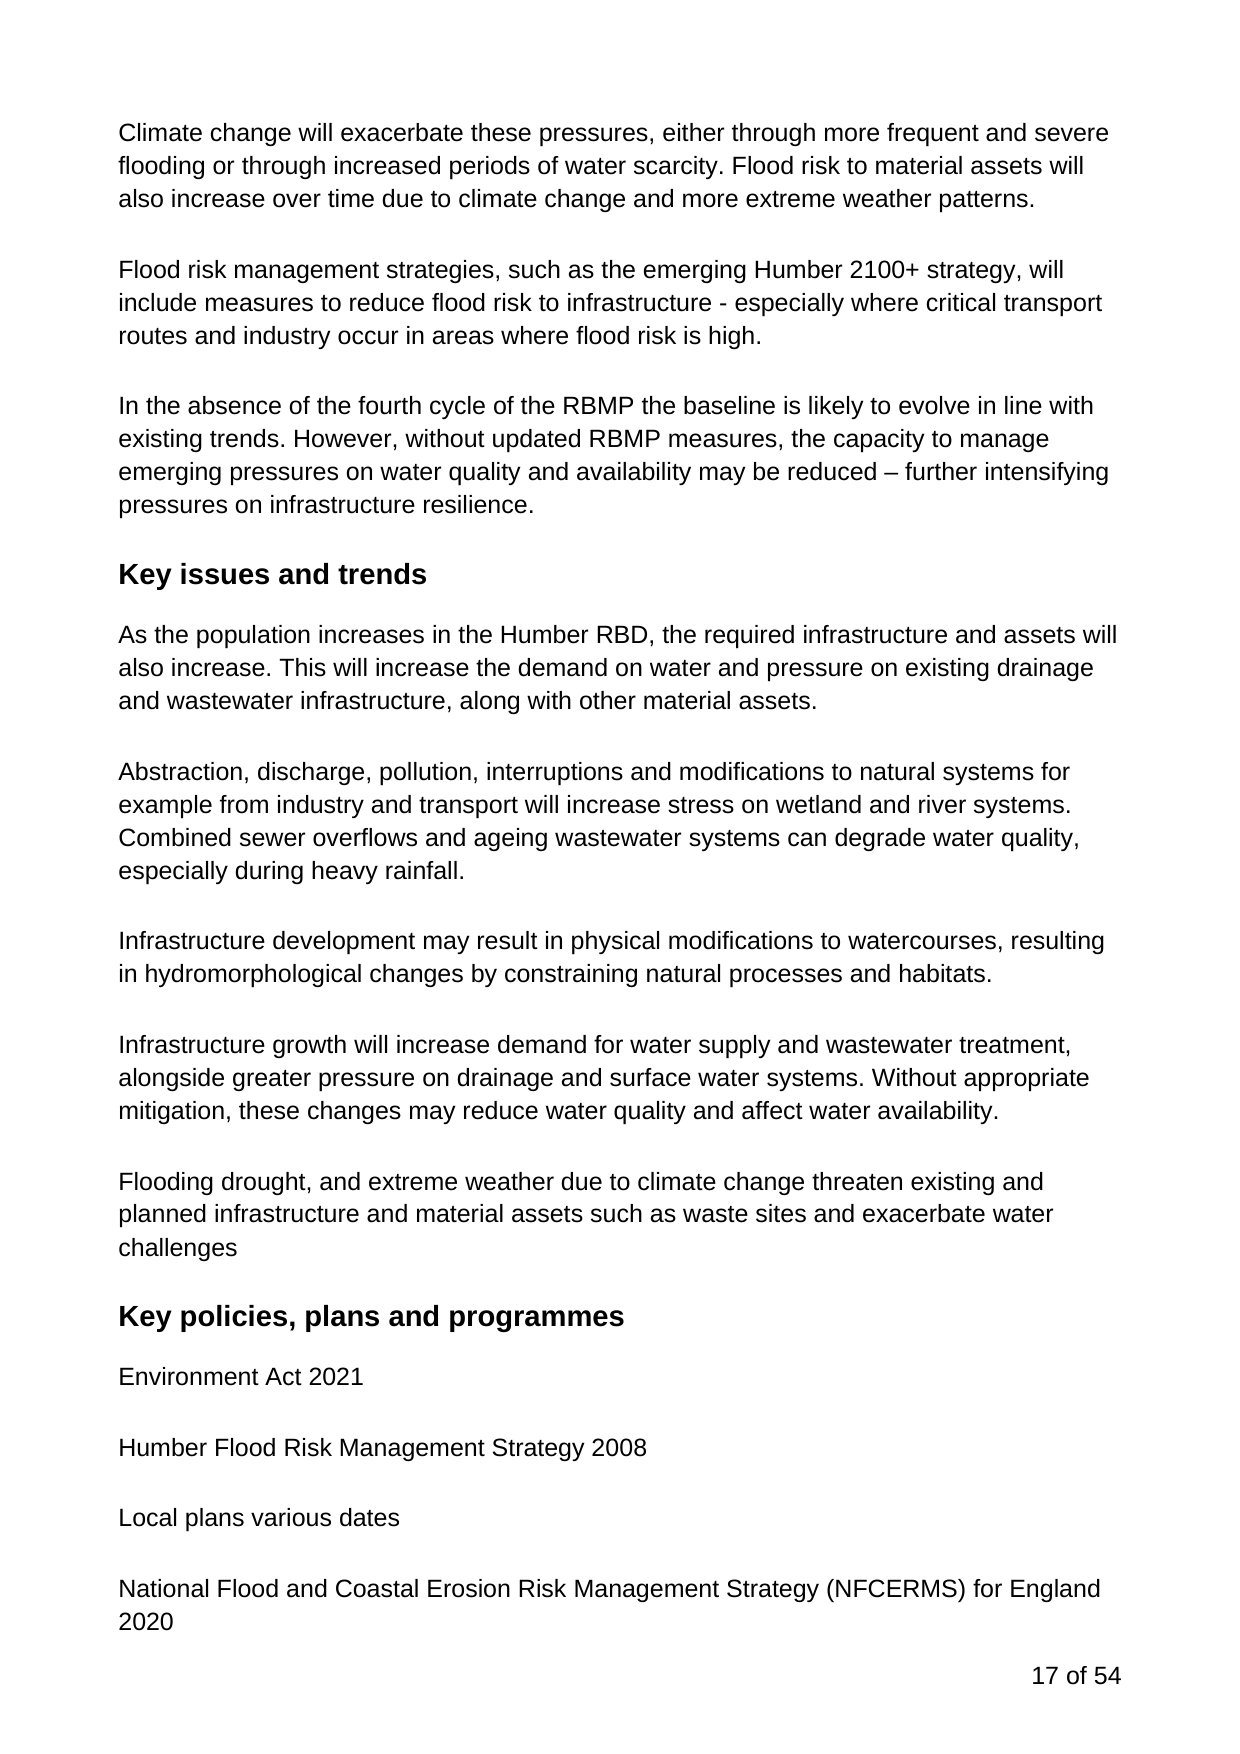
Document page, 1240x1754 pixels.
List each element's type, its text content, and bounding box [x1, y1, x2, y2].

text As the population increases in the Humber RBD, the required infrastructure and assets will also increase. This will increase the demand on water and pressure on existing drainage and wastewater infrastructure, along with other material assets. [118, 620, 1121, 715]
text Flood risk management strategies, such as the emerging Humber 2100+ strategy, will include measures to reduce flood risk to infrastructure - especially where critical transport routes and industry occur in areas where flood risk is high. [118, 255, 1121, 349]
text Infrastructure growth will increase demand for water supply and wastewater treatment, alongside greater pressure on drainage and surface water systems. Without appropriate mitigation, these changes may reduce water quality and affect water availability. [118, 1030, 1121, 1125]
text Environment Act 2021 [118, 1362, 1121, 1391]
subtitle Key policies, plans and programmes [118, 1299, 1121, 1332]
text Humber Flood Risk Management Strategy 2008 [118, 1433, 1121, 1462]
text National Flood and Coastal Erosion Risk Management Strategy (NFCERMS) for England 2020 [118, 1574, 1121, 1636]
text Infrastructure development may result in physical modifications to watercourses, resulting in hydromorphological changes by constraining natural processes and habitats. [118, 926, 1121, 988]
text Abstraction, discharge, pollution, interruptions and modifications to natural systems for example from industry and transport will increase stress on wetland and river systems. Combined sewer overflows and ageing wastewater systems can degrade water quality, especially during heavy rainfall. [118, 757, 1121, 884]
text Climate change will exacerbate these pressures, either through more frequent and severe flooding or through increased periods of water scarcity. Flood risk to material assets will also increase over time due to climate change and more extreme weather patterns. [118, 118, 1121, 213]
text Flooding drought, and extreme weather due to climate change threaten existing and planned infrastructure and material assets such as waste sites and exacerbate water challenges [118, 1166, 1121, 1261]
subtitle Key issues and trends [118, 557, 1121, 590]
text Local plans various dates [118, 1503, 1121, 1532]
text In the absence of the fourth cycle of the RBMP the baseline is likely to evolve in line with existing trends. However, without updated RBMP measures, the capacity to manage emerging pressures on water quality and availability may be reduced – further intensifying pressures on infrastructure resilience. [118, 391, 1121, 519]
